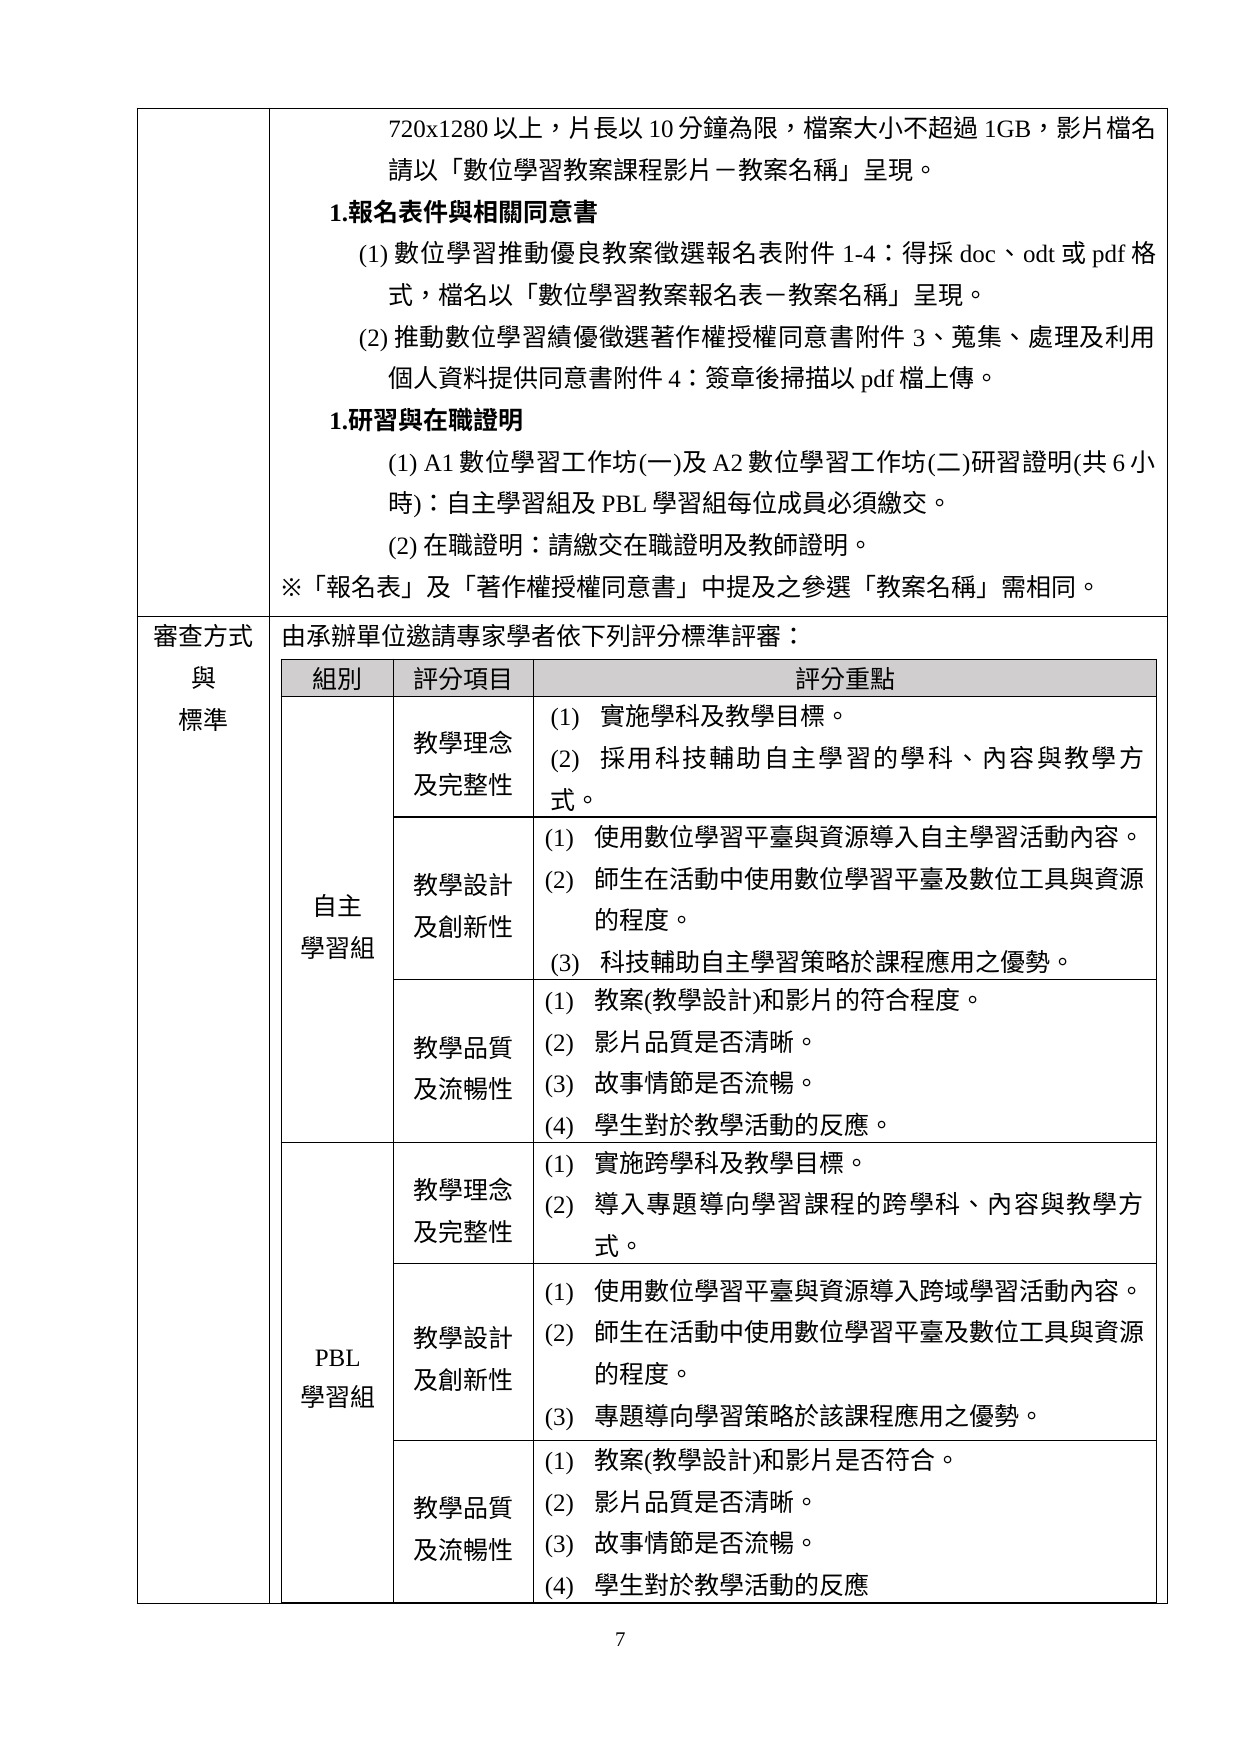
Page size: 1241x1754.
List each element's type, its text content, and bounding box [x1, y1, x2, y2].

table_cell 使用數位學習平臺與資源導入跨域學習活動內容。 師生在活動中使用數位學習平臺及數位工具與資源的程度。 專題導向學習策略於該課程應用之優勢。 [534, 1264, 1156, 1439]
table_cell 教學品質及流暢性 [394, 1441, 533, 1602]
table_header 評分重點 [534, 660, 1156, 696]
table_cell 審查方式 與 標準 [138, 617, 269, 1603]
table_cell 教學設計及創新性 [394, 1264, 533, 1439]
table_cell 教學理念及完整性 [394, 697, 533, 816]
table_header 評分項目 [394, 660, 533, 696]
table_cell 實施學科及教學目標。 採用科技輔助自主學習的學科、內容與教學方式。 [534, 697, 1156, 816]
table_cell [138, 109, 269, 616]
table_cell 教學設計及創新性 [394, 818, 533, 979]
table_cell 教學理念及完整性 [394, 1143, 533, 1263]
table_header 組別 [282, 660, 393, 696]
table_cell 教案(教學設計)和影片的符合程度。 影片品質是否清晰。 故事情節是否流暢。 學生對於教學活動的反應。 [534, 980, 1156, 1142]
table_cell 由承辦單位邀請專家學者依下列評分標準評審： [270, 617, 1167, 1603]
table_cell 教案(教學設計)和影片是否符合。 影片品質是否清晰。 故事情節是否流暢。 學生對於教學活動的反應 [534, 1441, 1156, 1602]
table_cell 使用數位學習平臺與資源導入自主學習活動內容。 師生在活動中使用數位學習平臺及數位工具與資源的程度。 科技輔助自主學習策略於課程應用之優勢。 [534, 818, 1156, 979]
table_cell 實施跨學科及教學目標。 導入專題導向學習課程的跨學科、內容與教學方式。 [534, 1143, 1156, 1263]
table_cell 於報名期限內上傳教案、報名表件、同意書、研習與在職證明等文件，網址： https://forms.gle/T8qnPnuw5Bzw46L9A。 教案資料 數位學習推動優良教案：得採doc、odt、ppt、odp、pdf格式，檔名以「數位學習教案－教案名稱」呈現。 數位學習推動優良教案課程影片：檔案格式為mp4，解析度為720x1280以上，片長以10分鐘為限，檔案大小不超過1GB，影片檔名請以「數位學習教案課程影片－教案名稱」呈現。 報名表件與相關同意書 數位學習推動優良教案徵選報名表附件1-4：得採doc、odt或pdf格式，檔名以「數位學習教案報名表－教案名稱」呈現。 推動數位學習績優徵選著作權授權同意書附件3、蒐集、處理及利用個人資料提供同意書附件4：簽章後掃描以pdf檔上傳。 研習與在職證明 A1數位學習工作坊(一)及A2數位學習工作坊(二)研習證明(共6小時)：自主學習組及PBL學習組每位成員必須繳交。 在職證明：請繳交在職證明及教師證明。 ※「報名表」及「著作權授權同意書」中提及之參選「教案名稱」需相同。 [270, 109, 1167, 616]
table_cell PBL 學習組 [282, 1143, 393, 1602]
table_cell 教學品質及流暢性 [394, 980, 533, 1142]
table_cell 自主 學習組 [282, 697, 393, 1142]
